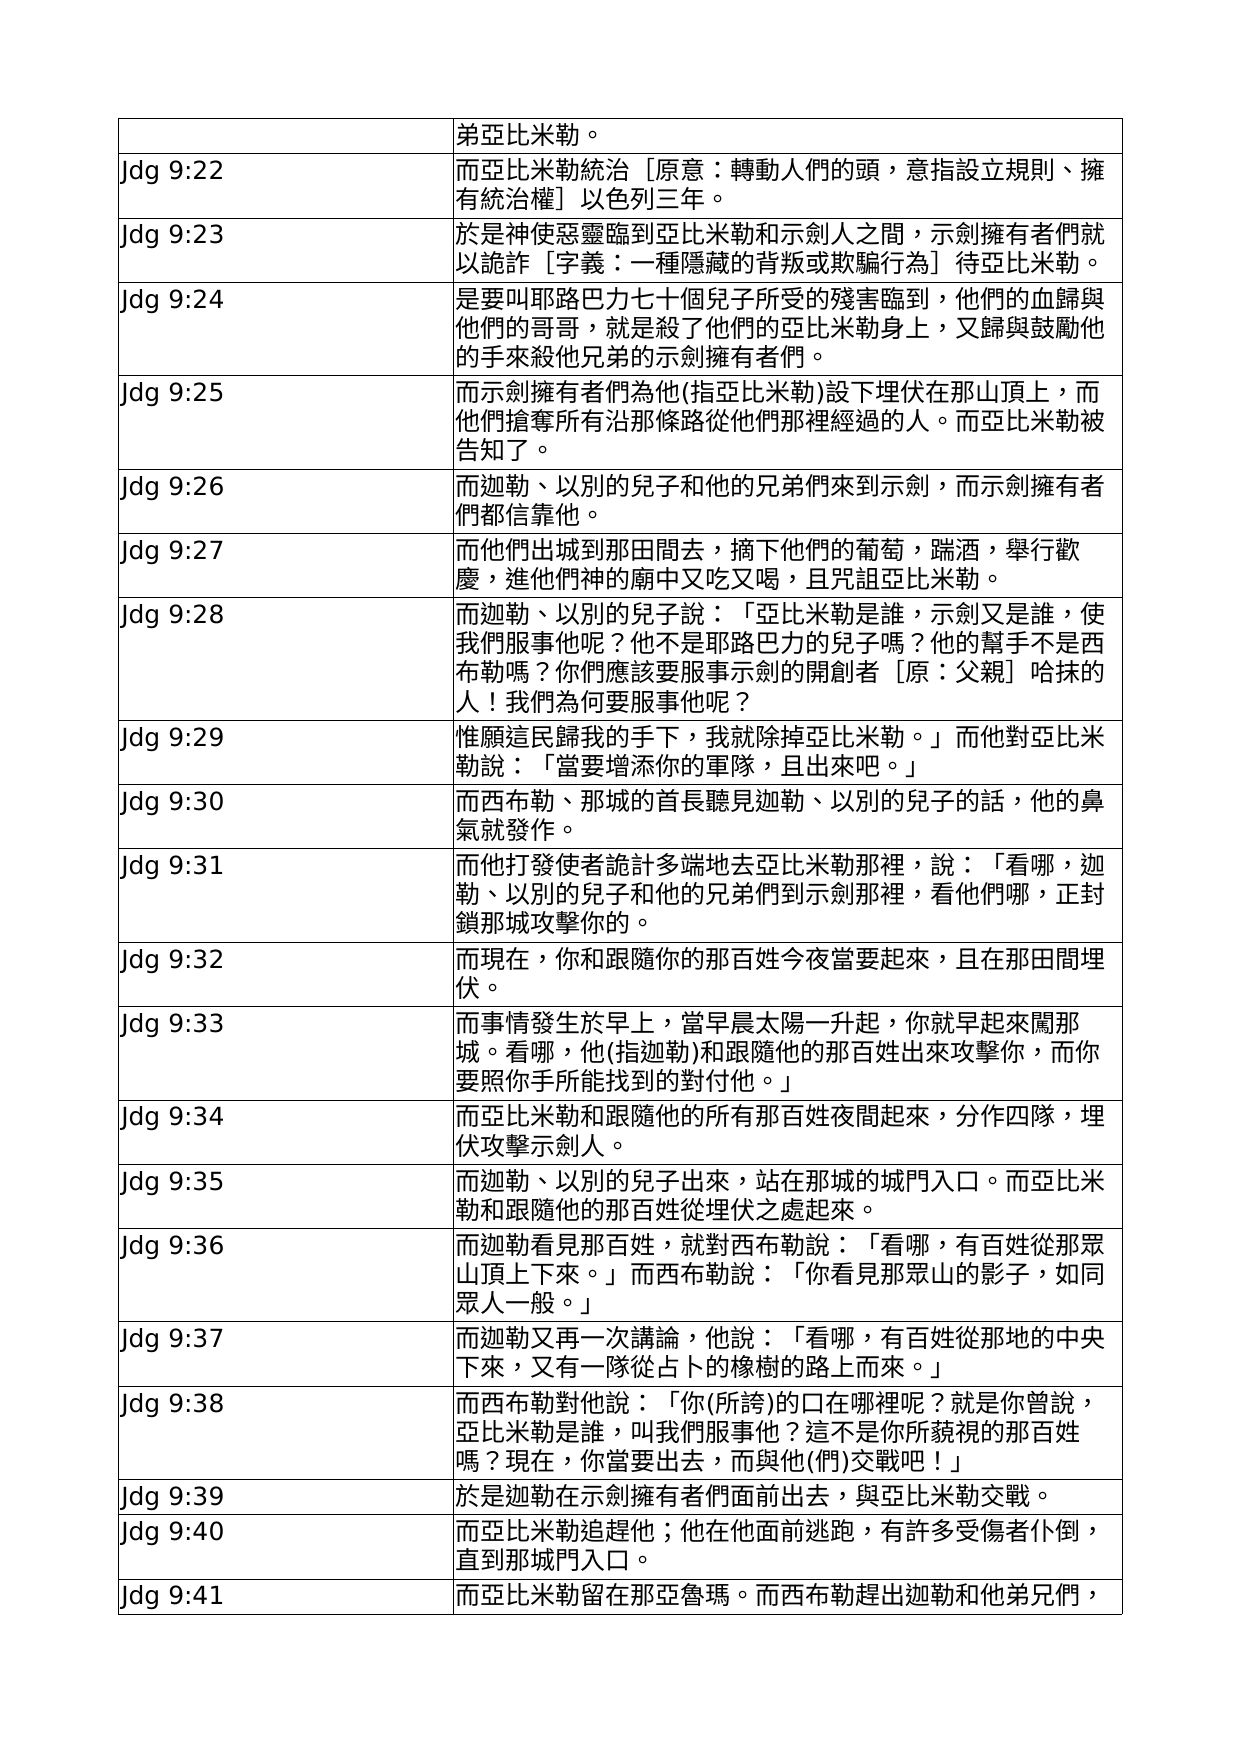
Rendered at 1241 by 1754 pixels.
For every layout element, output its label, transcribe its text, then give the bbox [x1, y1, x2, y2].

table_cell 而迦勒看見那百姓，就對西布勒說：「看哪，有百姓從那眾山頂上下來。」而西布勒說：「你看見那眾山的影子，如同眾人一般。」 [454, 1229, 1122, 1321]
table_cell Jdg 9:28 [119, 598, 453, 720]
table_cell 而亞比米勒統治［原意：轉動人們的頭，意指設立規則、擁有統治權］以色列三年。 [454, 154, 1122, 217]
table_cell 而亞比米勒和跟隨他的所有那百姓夜間起來，分作四隊，埋伏攻擊示劍人。 [454, 1101, 1122, 1164]
table_cell 而他們出城到那田間去，摘下他們的葡萄，踹酒，舉行歡慶，進他們神的廟中又吃又喝，且咒詛亞比米勒。 [454, 534, 1122, 597]
table_cell Jdg 9:38 [119, 1387, 453, 1479]
table_cell Jdg 9:39 [119, 1480, 453, 1514]
table_cell Jdg 9:31 [119, 849, 453, 942]
table_cell Jdg 9:34 [119, 1101, 453, 1164]
table_cell 而事情發生於早上，當早晨太陽一升起，你就早起來闖那城。看哪，他(指迦勒)和跟隨他的那百姓出來攻擊你，而你要照你手所能找到的對付他。」 [454, 1007, 1122, 1099]
table_cell Jdg 9:25 [119, 376, 453, 469]
table_cell 於是迦勒在示劍擁有者們面前出去，與亞比米勒交戰。 [454, 1480, 1122, 1514]
table_cell Jdg 9:35 [119, 1165, 453, 1228]
table_cell 是要叫耶路巴力七十個兒子所受的殘害臨到，他們的血歸與他們的哥哥，就是殺了他們的亞比米勒身上，又歸與鼓勵他的手來殺他兄弟的示劍擁有者們。 [454, 283, 1122, 375]
table_cell Jdg 9:37 [119, 1322, 453, 1386]
table_cell 而西布勒、那城的首長聽見迦勒、以別的兒子的話，他的鼻氣就發作。 [454, 785, 1122, 848]
table_cell 而西布勒對他說：「你(所誇)的口在哪裡呢？就是你曾說，亞比米勒是誰，叫我們服事他？這不是你所藐視的那百姓嗎？現在，你當要出去，而與他(們)交戰吧！」 [454, 1387, 1122, 1479]
table_cell 而示劍擁有者們為他(指亞比米勒)設下埋伏在那山頂上，而他們搶奪所有沿那條路從他們那裡經過的人。而亞比米勒被告知了。 [454, 376, 1122, 469]
table_cell 而迦勒、以別的兒子出來，站在那城的城門入口。而亞比米勒和跟隨他的那百姓從埋伏之處起來。 [454, 1165, 1122, 1228]
table_cell Jdg 9:24 [119, 283, 453, 375]
table_cell 而他打發使者詭計多端地去亞比米勒那裡，說：「看哪，迦勒、以別的兒子和他的兄弟們到示劍那裡，看他們哪，正封鎖那城攻擊你的。 [454, 849, 1122, 942]
table_cell Jdg 9:26 [119, 470, 453, 533]
table_cell Jdg 9:33 [119, 1007, 453, 1099]
table_cell Jdg 9:30 [119, 785, 453, 848]
table_cell Jdg 9:23 [119, 219, 453, 282]
table_cell 而迦勒、以別的兒子說：「亞比米勒是誰，示劍又是誰，使我們服事他呢？他不是耶路巴力的兒子嗎？他的幫手不是西布勒嗎？你們應該要服事示劍的開創者［原：父親］哈抹的人！我們為何要服事他呢？ [454, 598, 1122, 720]
table_cell 於是神使惡靈臨到亞比米勒和示劍人之間，示劍擁有者們就以詭詐［字義：一種隱藏的背叛或欺騙行為］待亞比米勒。 [454, 219, 1122, 282]
table_cell 而迦勒又再一次講論，他說：「看哪，有百姓從那地的中央下來，又有一隊從占卜的橡樹的路上而來。」 [454, 1322, 1122, 1386]
table_cell Jdg 9:22 [119, 154, 453, 217]
table_cell Jdg 9:36 [119, 1229, 453, 1321]
table_cell Jdg 9:29 [119, 721, 453, 784]
table_cell 而亞比米勒留在那亞魯瑪。而西布勒趕出迦勒和他弟兄們， [454, 1580, 1122, 1614]
table_cell 而現在，你和跟隨你的那百姓今夜當要起來，且在那田間埋伏。 [454, 943, 1122, 1006]
table_cell Jdg 9:40 [119, 1515, 453, 1578]
table_cell Jdg 9:27 [119, 534, 453, 597]
table_cell 而迦勒、以別的兒子和他的兄弟們來到示劍，而示劍擁有者們都信靠他。 [454, 470, 1122, 533]
table_cell Jdg 9:32 [119, 943, 453, 1006]
table_cell [119, 119, 453, 153]
table_cell 弟亞比米勒。 [454, 119, 1122, 153]
table_cell Jdg 9:41 [119, 1580, 453, 1614]
table_cell 而亞比米勒追趕他；他在他面前逃跑，有許多受傷者仆倒，直到那城門入口。 [454, 1515, 1122, 1578]
table_cell 惟願這民歸我的手下，我就除掉亞比米勒。」而他對亞比米勒說：「當要增添你的軍隊，且出來吧。」 [454, 721, 1122, 784]
